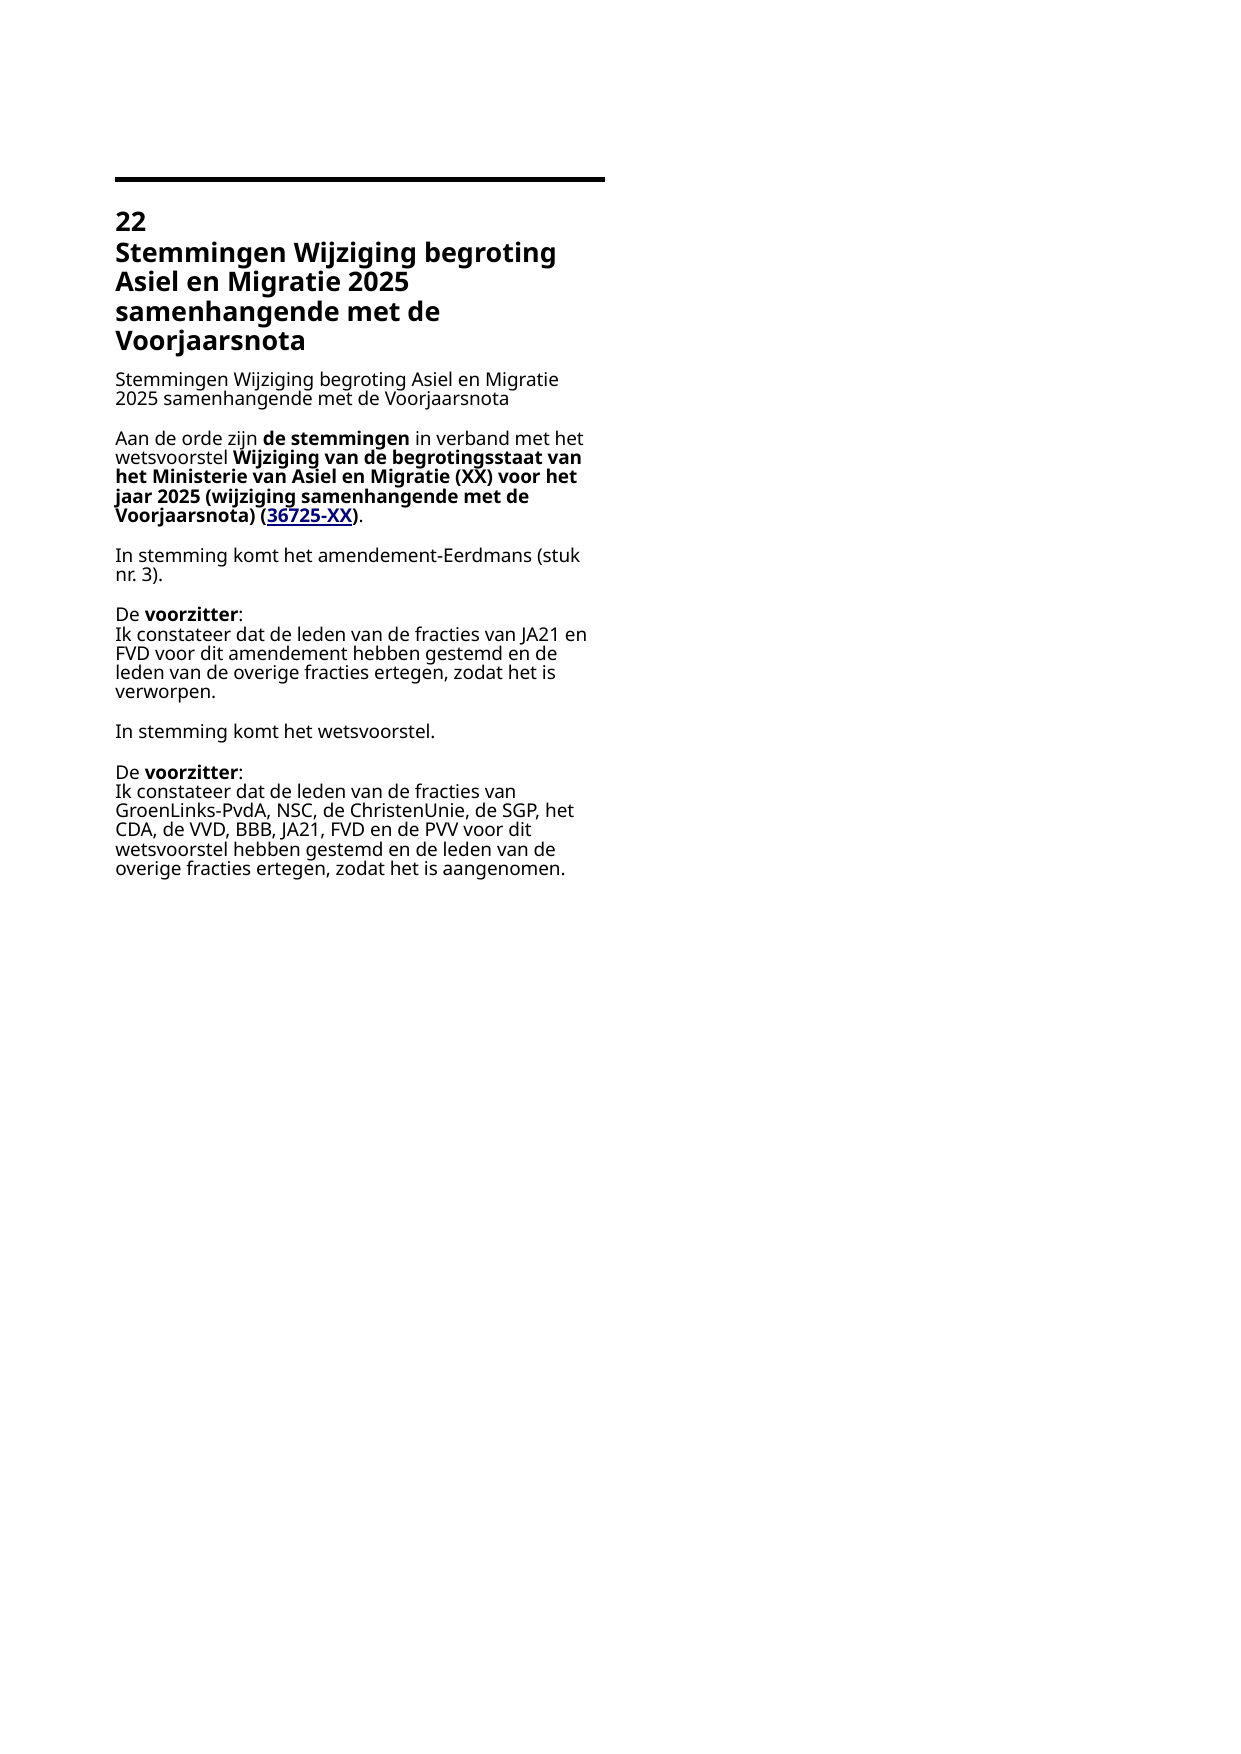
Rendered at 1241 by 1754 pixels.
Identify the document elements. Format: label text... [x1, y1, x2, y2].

text Aan de orde zijn de stemmingen in verband met het wetsvoorstel Wijziging van de begrotingsstaat van het Ministerie van Asiel en Migratie (XX) voor het jaar 2025 (wijziging samenhangende met de Voorjaarsnota) (36725-XX). [115, 430, 605, 526]
text In stemming komt het amendement-Eerdmans (stuk nr. 3). [115, 547, 605, 586]
text De voorzitter: [115, 606, 605, 626]
text Stemmingen Wijziging begroting Asiel en Migratie 2025 samenhangende met de Voorjaarsnota [115, 371, 605, 409]
text Ik constateer dat de leden van de fracties van GroenLinks-PvdA, NSC, de ChristenUnie, de SGP, het CDA, de VVD, BBB, JA21, FVD en de PVV voor dit wetsvoorstel hebben gestemd en de leden van de overige fracties ertegen, zodat het is aangenomen. [115, 783, 605, 879]
text De voorzitter: [115, 764, 605, 783]
text Ik constateer dat de leden van de fracties van JA21 en FVD voor dit amendement hebben gestemd en de leden van de overige fracties ertegen, zodat het is verworpen. [115, 626, 605, 703]
text 22 [115, 203, 605, 239]
text Stemmingen Wijziging begroting Asiel en Migratie 2025 samenhangende met de Voorjaarsnota [115, 239, 605, 371]
text In stemming komt het wetsvoorstel. [115, 723, 605, 743]
